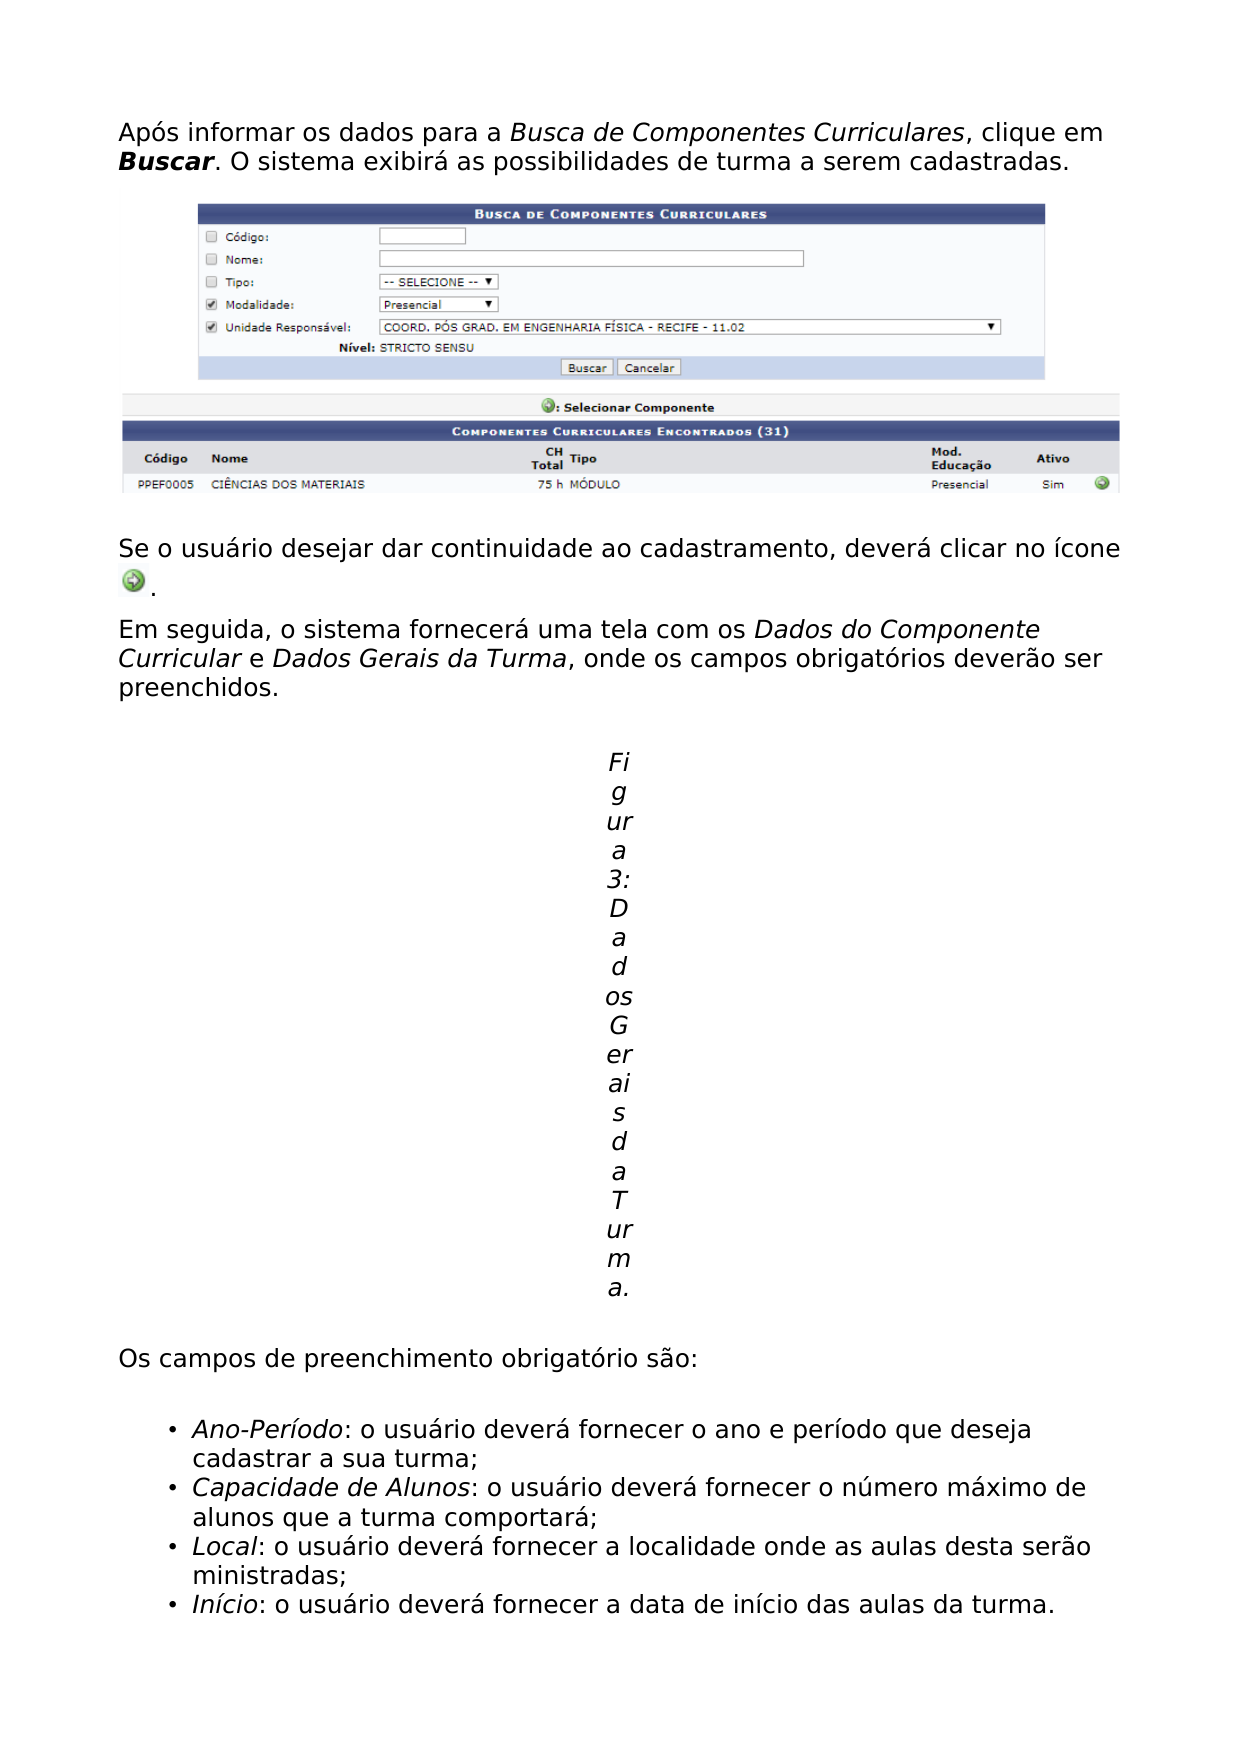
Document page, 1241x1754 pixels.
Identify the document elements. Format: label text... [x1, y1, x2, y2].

picture [118, 188, 1123, 493]
text Se o usuário desejar dar continuidade ao cadastramento, deverá clicar no ícone . [118, 534, 1122, 602]
text Após informar os dados para a Busca de Componentes Curriculares, clique em Buscar. O sistema exibirá as possibilidades de turma a serem cadastradas. [118, 118, 1122, 176]
text Os campos de preenchimento obrigatório são: [118, 1344, 1122, 1373]
picture [118, 563, 150, 597]
list Início: o usuário deverá fornecer a data de início das aulas da turma. [177, 1590, 1122, 1619]
list Ano-Período: o usuário deverá fornecer o ano e período que deseja cadastrar a sua turma; [177, 1415, 1122, 1474]
list Local: o usuário deverá fornecer a localidade onde as aulas desta serão ministradas; [177, 1532, 1122, 1590]
text Figura 3: Dados Gerais da Turma. [603, 727, 637, 1302]
text Em seguida, o sistema fornecerá uma tela com os Dados do Componente Curricular e Dados Gerais da Turma, onde os campos obrigatórios deverão ser preenchidos. [118, 615, 1122, 702]
list Capacidade de Alunos: o usuário deverá fornecer o número máximo de alunos que a turma comportará; [177, 1474, 1122, 1532]
